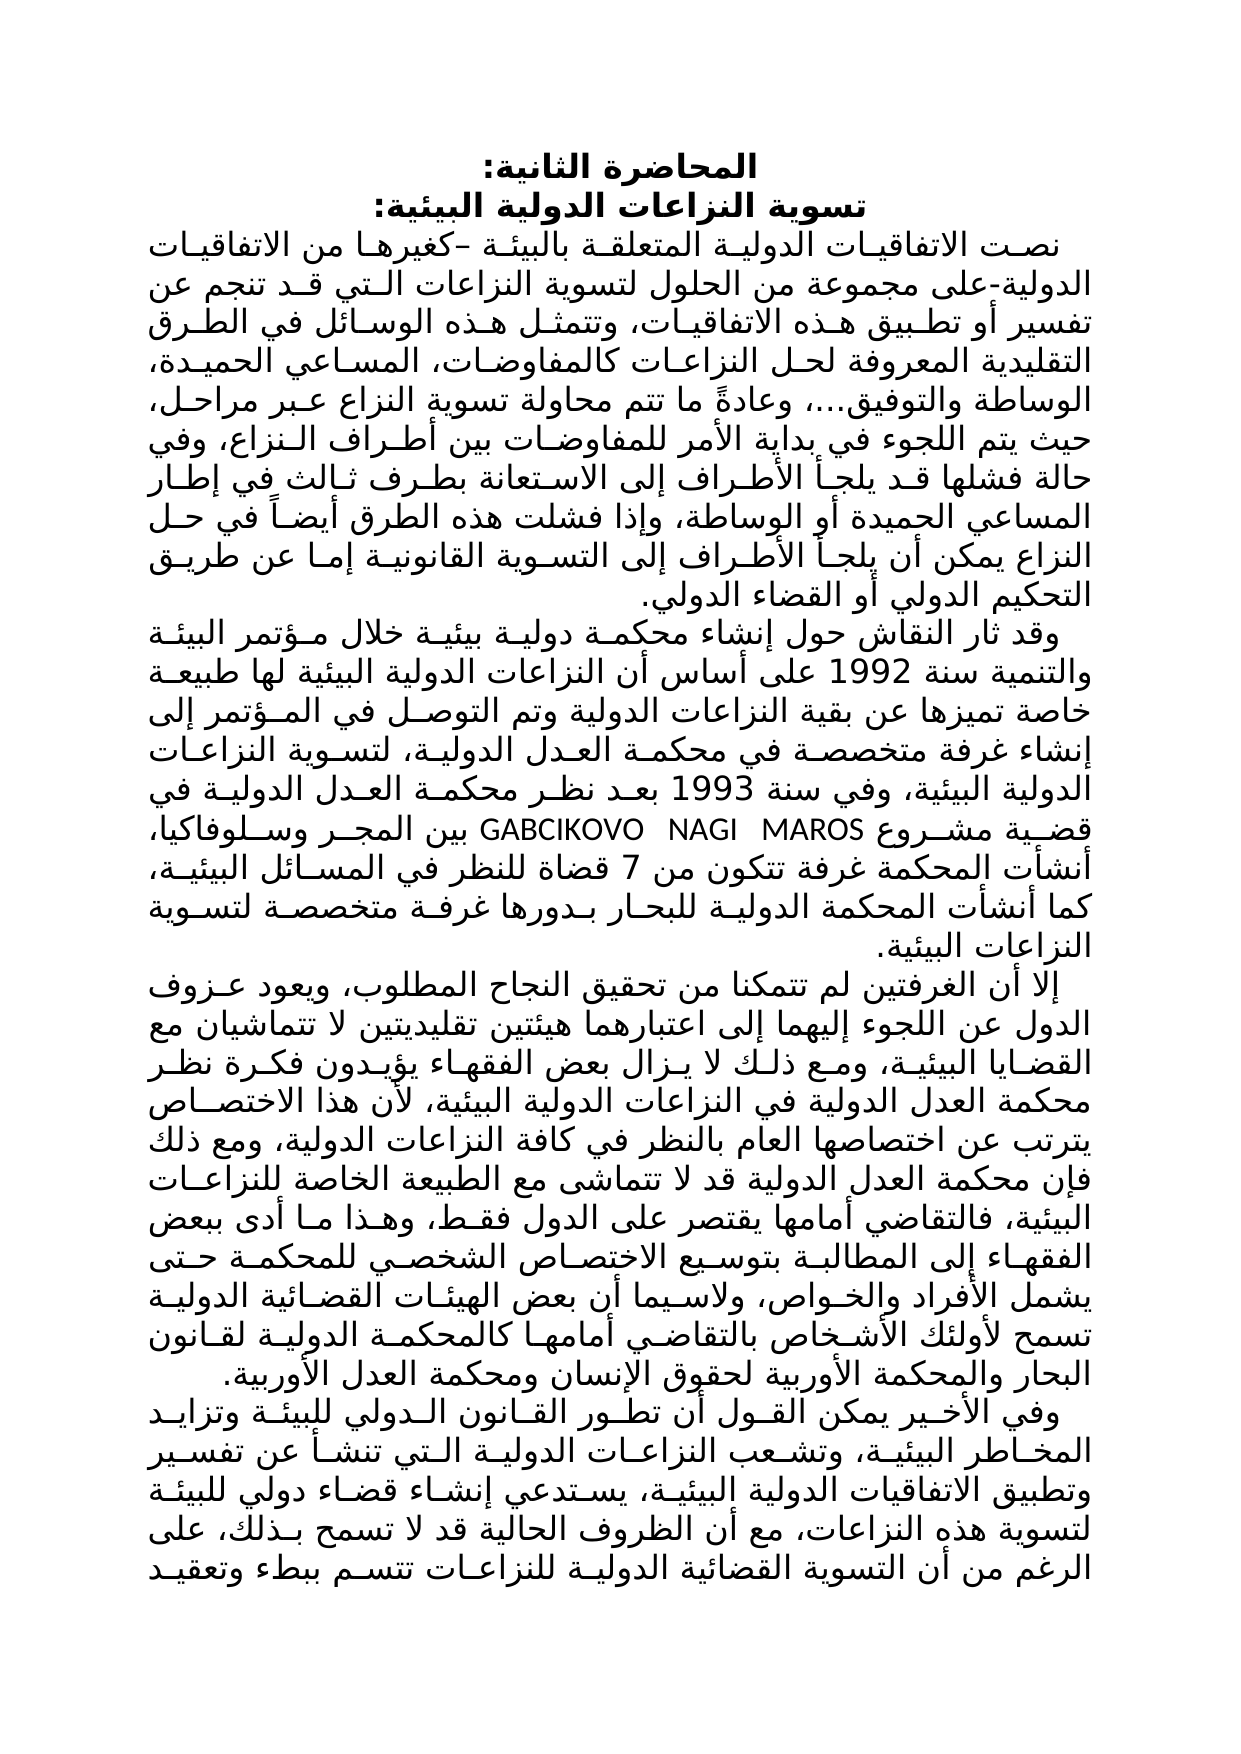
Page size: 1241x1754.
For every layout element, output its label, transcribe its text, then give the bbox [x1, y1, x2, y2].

text تسوية النزاعات الدولية البيئية: [148, 186, 1093, 225]
text نصت الاتفاقيات الدولية المتعلقة بالبيئة –كغيرها من الاتفاقيات الدولية-على مجموعة من الحلول لتسوية النزاعات التي قد تنجم عن تفسير أو تطبيق هذه الاتفاقيات، وتتمثل هذه الوسائل في الطرق التقليدية المعروفة لحل النزاعات كالمفاوضات، المساعي الحميدة، الوساطة والتوفيق...، وعادةً ما تتم محاولة تسوية النزاع عبر مراحل، حيث يتم اللجوء في بداية الأمر للمفاوضات بين أطراف النزاع، وفي حالة فشلها قد يلجأ الأطراف إلى الاستعانة بطرف ثالث في إطار المساعي الحميدة أو الوساطة، وإذا فشلت هذه الطرق أيضاً في حل النزاع يمكن أن يلجأ الأطراف إلى التسوية القانونية إما عن طريق التحكيم الدولي أو القضاء الدولي. [148, 225, 1093, 614]
text المحاضرة الثانية: [148, 148, 1093, 186]
text إلا أن الغرفتين لم تتمكنا من تحقيق النجاح المطلوب، ويعود عزوف الدول عن اللجوء إليهما إلى اعتبارهما هيئتين تقليديتين لا تتماشيان مع القضايا البيئية، ومع ذلك لا يزال بعض الفقهاء يؤيدون فكرة نظر محكمة العدل الدولية في النزاعات الدولية البيئية، لأن هذا الاختصاص يترتب عن اختصاصها العام بالنظر في كافة النزاعات الدولية، ومع ذلك فإن محكمة العدل الدولية قد لا تتماشى مع الطبيعة الخاصة للنزاعات البيئية، فالتقاضي أمامها يقتصر على الدول فقط، وهذا ما أدى ببعض الفقهاء إلى المطالبة بتوسيع الاختصاص الشخصي للمحكمة حتى يشمل الأفراد والخواص، ولاسيما أن بعض الهيئات القضائية الدولية تسمح لأولئك الأشخاص بالتقاضي أمامها كالمحكمة الدولية لقانون البحار والمحكمة الأوربية لحقوق الإنسان ومحكمة العدل الأوربية. [148, 965, 1093, 1393]
text وقد ثار النقاش حول إنشاء محكمة دولية بيئية خلال مؤتمر البيئة والتنمية سنة 1992 على أساس أن النزاعات الدولية البيئية لها طبيعة خاصة تميزها عن بقية النزاعات الدولية وتم التوصل في المؤتمر إلى إنشاء غرفة متخصصة في محكمة العدل الدولية، لتسوية النزاعات الدولية البيئية، وفي سنة 1993 بعد نظر محكمة العدل الدولية في قضية مشروع GABCIKOVO NAGI MAROS بين المجر وسلوفاكيا، أنشأت المحكمة غرفة تتكون من 7 قضاة للنظر في المسائل البيئية، كما أنشأت المحكمة الدولية للبحار بدورها غرفة متخصصة لتسوية النزاعات البيئية. [148, 614, 1093, 965]
text وفي الأخير يمكن القول أن تطور القانون الدولي للبيئة وتزايد المخاطر البيئية، وتشعب النزاعات الدولية التي تنشأ عن تفسير وتطبيق الاتفاقيات الدولية البيئية، يستدعي إنشاء قضاء دولي للبيئة لتسوية هذه النزاعات، مع أن الظروف الحالية قد لا تسمح بذلك، على الرغم من أن التسوية القضائية الدولية للنزاعات تتسم ببطء وتعقيد الإجراءات، كما أن اللجوء إليها مرهون بإرادة الدول وقد تطغى عليه الاعتبارات السياسية، وهذا ما جعل بعض الفقهاء يفضلون الطرق الودية لتسوية النزاعات البيئية. [148, 1393, 1093, 1587]
